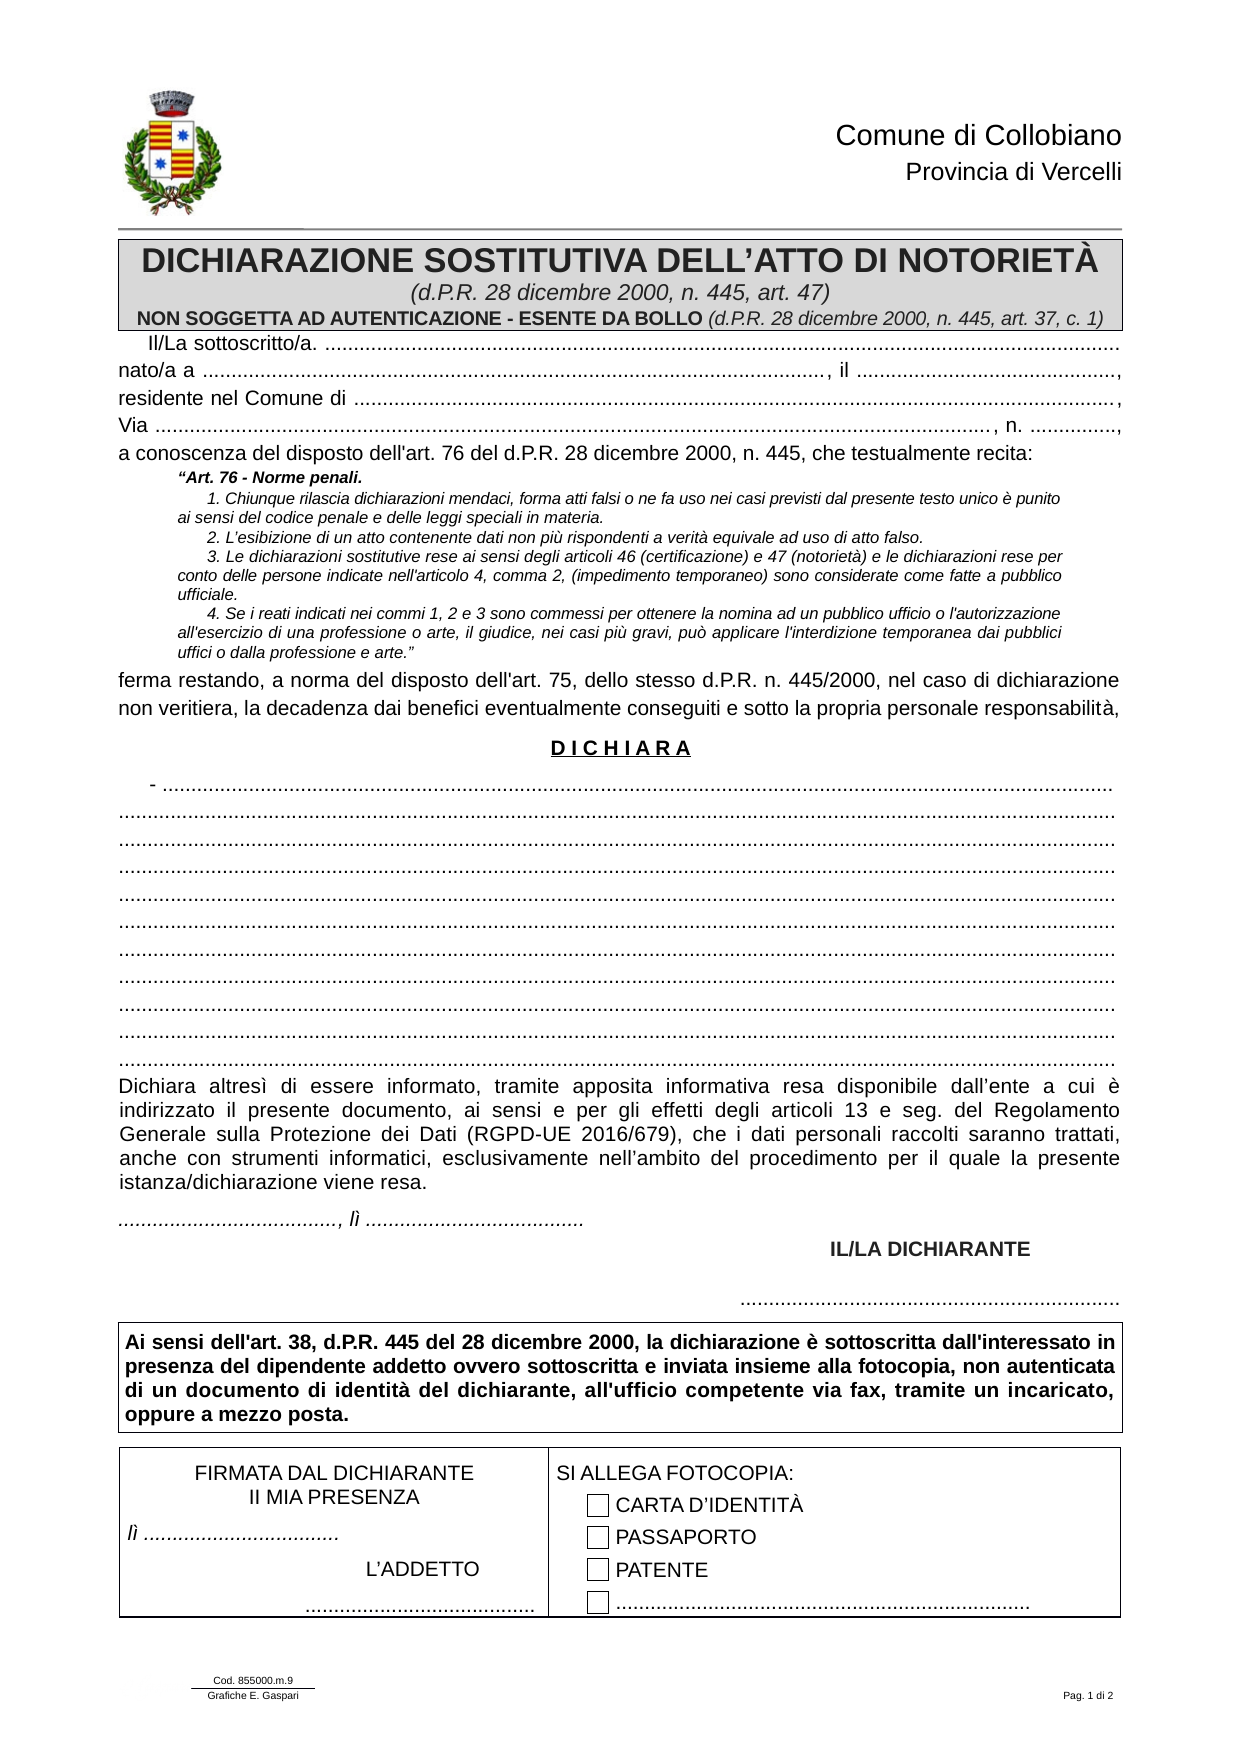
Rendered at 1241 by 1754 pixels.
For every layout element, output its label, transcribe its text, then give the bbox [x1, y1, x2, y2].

text - ..................................................................................................................................................................... [149, 772, 1122, 796]
text Provincia di Vercelli [224, 157, 1122, 185]
text ferma restando, a norma del disposto dell'art. 75, dello stesso d.P.R. n. 445/2000, nel caso di dichiarazione non veritiera, la decadenza dai benefici eventualmente conseguiti e sotto la propria personale responsabilità, [118, 668, 1122, 719]
text ......................................, lì ...................................... [118, 1207, 1122, 1231]
text 2. L’esibizione di un atto contenente dati non più rispondenti a verità equivale ad uso di atto falso. [177, 527, 1063, 547]
text ............................................................................................................................................................................. [118, 799, 1122, 823]
table_header FIRMATA DAL DICHIARANTE II MIA PRESENZA lì .................................. L’ADDETTO ........................................ [120, 1448, 548, 1616]
text 3. Le dichiarazioni sostitutive rese ai sensi degli articoli 46 (certificazione) e 47 (notorietà) e le dichiarazioni rese per conto delle persone indicate nell'articolo 4, comma 2, (impedimento temporaneo) sono considerate come fatte a pubblico ufficiale. [177, 547, 1063, 604]
text ............................................................................................................................................................................. [118, 909, 1122, 933]
text Dichiara altresì di essere informato, tramite apposita informativa resa disponibile dall’ente a cui è indirizzato il presente documento, ai sensi e per gli effetti degli articoli 13 e seg. del Regolamento Generale sulla Protezione dei Dati (RGPD-UE 2016/679), che i dati personali raccolti saranno trattati, anche con strumenti informatici, esclusivamente nell’ambito del procedimento per il quale la presente istanza/dichiarazione viene resa. [118, 1074, 1122, 1194]
text IL/LA DICHIARANTE [738, 1237, 1122, 1261]
table_header Ai sensi dell'art. 38, d.P.R. 445 del 28 dicembre 2000, la dichiarazione è sottoscritta dall'interessato in presenza del dipendente addetto ovvero sottoscritta e inviata insieme alla fotocopia, non autenticata di un documento di identità del dichiarante, all'ufficio competente via fax, tramite un incaricato, oppure a mezzo posta. [119, 1323, 1122, 1432]
text ............................................................................................................................................................................. [118, 964, 1122, 988]
text 1. Chiunque rilascia dichiarazioni mendaci, forma atti falsi o ne fa uso nei casi previsti dal presente testo unico è punito ai sensi del codice penale e delle leggi speciali in materia. [177, 489, 1063, 527]
text ............................................................................................................................................................................. [118, 937, 1122, 961]
text ............................................................................................................................................................................. [118, 827, 1122, 851]
text Comune di Collobiano [224, 118, 1122, 152]
text ............................................................................................................................................................................. [118, 1047, 1122, 1071]
text ............................................................................................................................................................................. [118, 854, 1122, 878]
text 4. Se i reati indicati nei commi 1, 2 e 3 sono commessi per ottenere la nomina ad un pubblico ufficio o l'autorizzazione all'esercizio di una professione o arte, il giudice, nei casi più gravi, può applicare l'interdizione temporanea dai pubblici uffici o dalla professione e arte.” [177, 604, 1063, 662]
text D I C H I A R A [119, 735, 1122, 759]
text ............................................................................................................................................................................. [118, 1019, 1122, 1043]
text ............................................................................................................................................................................. [118, 882, 1122, 906]
text “Art. 76 - Norme penali. [177, 468, 1063, 487]
text ............................................................................................................................................................................. [118, 992, 1122, 1016]
text Il/La sottoscritto/a. .......................................................................................................................................... nato/a a ............................................................................................................, il ............................................., residente nel Comune di ...................................................................................................................................., Via ................................................................................................................................................., n. ..............., a conoscenza del disposto dell'art. 76 del d.P.R. 28 dicembre 2000, n. 445, che testualmente recita: [118, 331, 1122, 464]
table_header SI ALLEGA FOTOCOPIA: CARTA D’IDENTITÀ PASSAPORTO PATENTE ........................................................................ [549, 1448, 1120, 1616]
picture [122, 87, 224, 219]
table_header DICHIARAZIONE SOSTITUTIVA DELL’ATTO DI NOTORIETÀ (d.P.R. 28 dicembre 2000, n. 445, art. 47) NON SOGGETTA AD AUTENTICAZIONE - ESENTE DA BOLLO (d.P.R. 28 dicembre 2000, n. 445, art. 37, c. 1) [119, 240, 1122, 329]
text .................................................................. [738, 1286, 1122, 1310]
